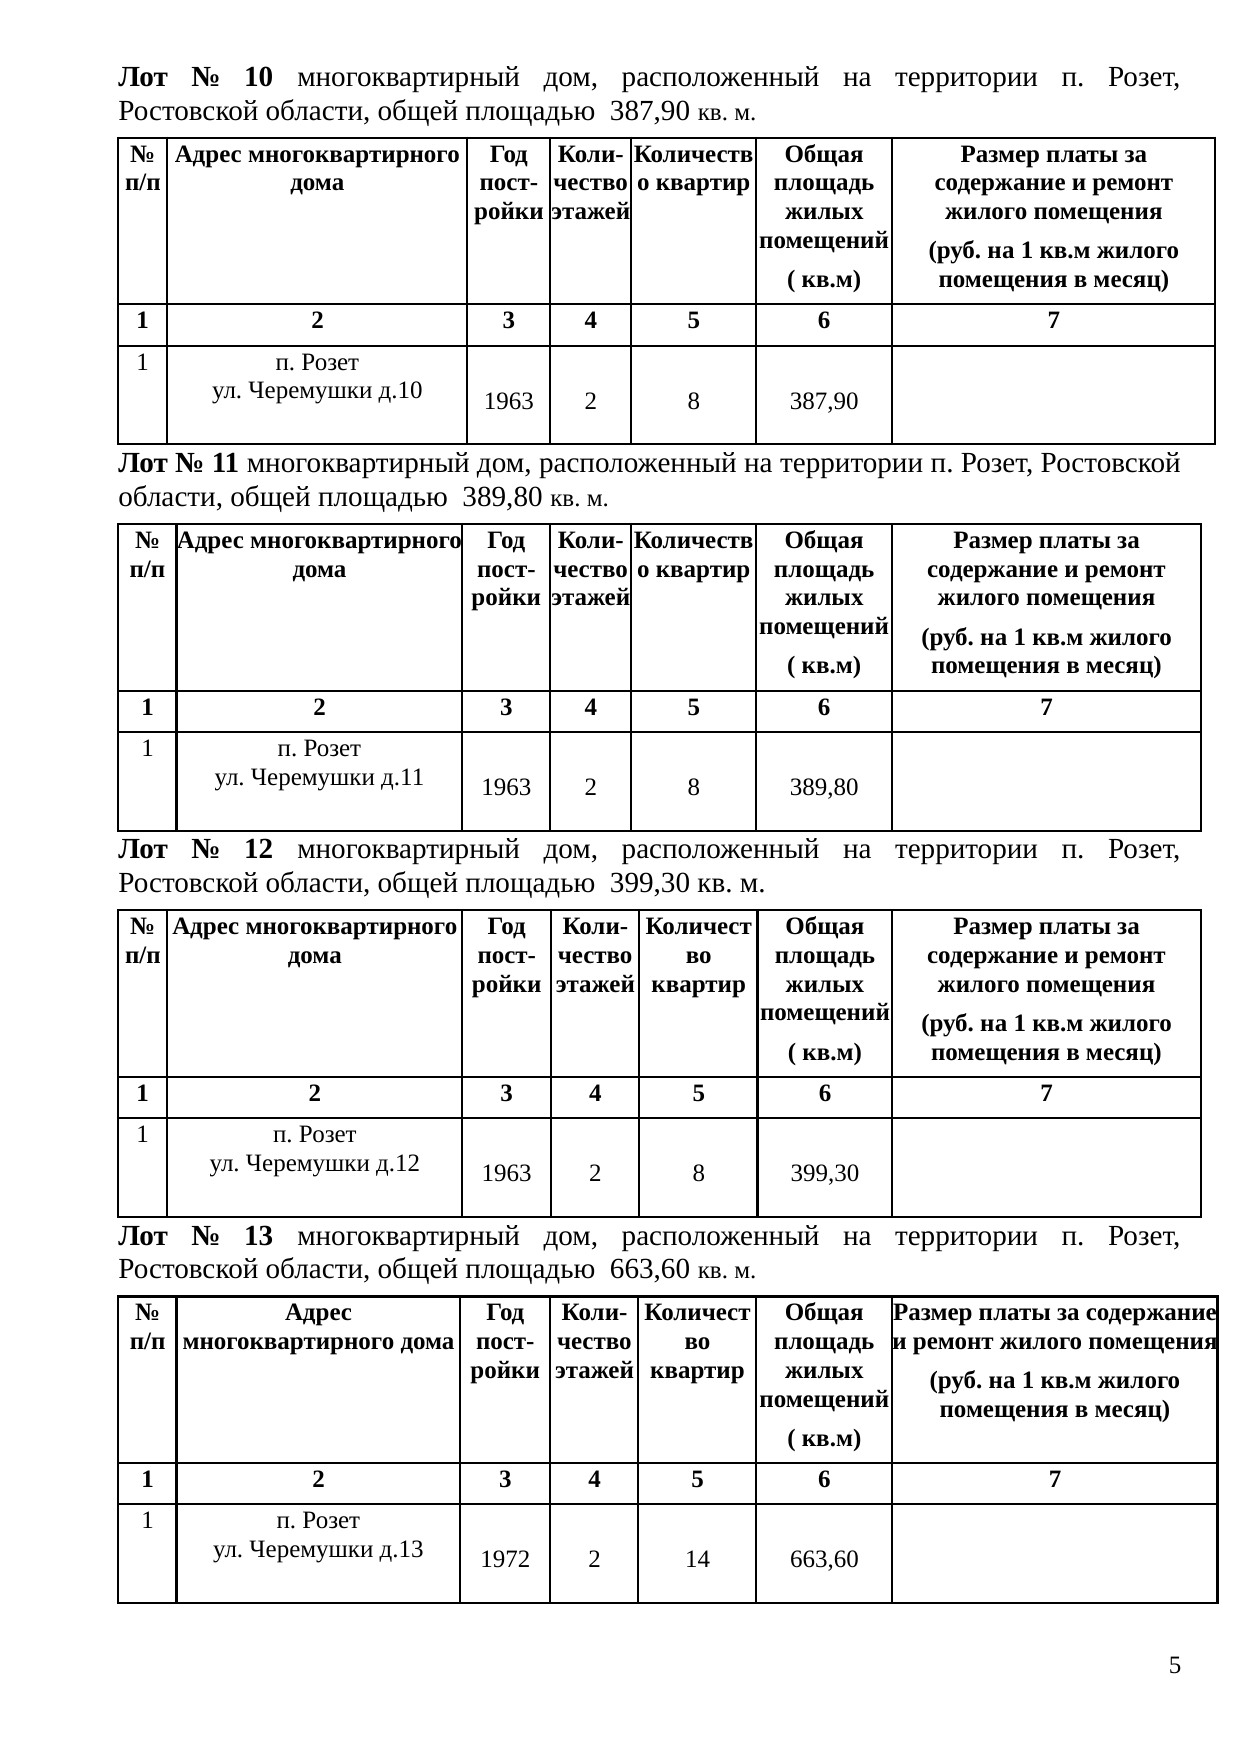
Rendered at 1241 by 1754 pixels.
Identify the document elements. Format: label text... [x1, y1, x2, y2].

table_cell 1 [119, 733, 175, 829]
table_cell 3 [463, 1078, 550, 1117]
table_cell 4 [552, 1078, 638, 1117]
table_cell 3 [461, 1464, 549, 1503]
table_cell 1963 [468, 347, 549, 443]
table_cell 7 [893, 305, 1214, 344]
table_header № п/п [119, 525, 175, 689]
table_cell 1 [119, 1464, 175, 1503]
table_cell 1963 [463, 1119, 550, 1216]
table_header Год пост-ройки [463, 525, 549, 689]
table_cell 8 [640, 1119, 756, 1216]
table_cell 4 [551, 1464, 637, 1503]
table_cell 5 [632, 305, 755, 344]
table_header Коли-чество этажей [552, 911, 638, 1076]
table_header Коли-чество этажей [551, 525, 630, 689]
table_header Коли-чество этажей [551, 139, 630, 303]
table_cell [893, 347, 1214, 443]
table_header Адрес многоквартирного дома [178, 525, 461, 689]
table_cell 1 [119, 347, 166, 443]
table_cell 6 [757, 692, 891, 731]
table_cell 4 [551, 305, 630, 344]
table_header Общая площадь жилых помещений ( кв.м) [757, 139, 891, 303]
text Лот № 11 многоквартирный дом, расположенный на территории п. Розет, Ростовской области, общей площадью 389,80 кв. м. [118, 445, 1181, 512]
table_cell 7 [893, 1078, 1200, 1117]
table_cell 5 [632, 692, 755, 731]
table_cell п. Розет ул. Черемушки д.11 [178, 733, 461, 829]
table_cell 1963 [463, 733, 549, 829]
table_header Количество квартир [632, 525, 755, 689]
table_header Общая площадь жилых помещений ( кв.м) [759, 911, 891, 1076]
table_cell 2 [168, 1078, 461, 1117]
table_header Адрес многоквартирного дома [178, 1298, 459, 1462]
table_cell 1 [119, 692, 175, 731]
table_header Размер платы за содержание и ремонт жилого помещения (руб. на 1 кв.м жилого помещения в месяц) [893, 911, 1200, 1076]
table_header Общая площадь жилых помещений ( кв.м) [757, 525, 891, 689]
table_cell 2 [551, 733, 630, 829]
table_cell 399,30 [759, 1119, 891, 1216]
table_cell 4 [551, 692, 630, 731]
table_header Количество квартир [640, 911, 756, 1076]
table_header Количество квартир [632, 139, 755, 303]
table_cell 8 [632, 347, 755, 443]
table_cell 2 [168, 305, 466, 344]
table_cell 3 [463, 692, 549, 731]
table_header Размер платы за содержание и ремонт жилого помещения (руб. на 1 кв.м жилого помещения в месяц) [893, 139, 1214, 303]
table_header № п/п [119, 139, 166, 303]
table_cell 5 [640, 1078, 756, 1117]
text Лот № 13 многоквартирный дом, расположенный на территории п. Розет, Ростовской области, общей площадью 663,60 кв. м. [118, 1218, 1181, 1285]
table_cell 2 [552, 1119, 638, 1216]
table_cell 2 [551, 347, 630, 443]
table_header Адрес многоквартирного дома [168, 911, 461, 1076]
table_header Количество квартир [639, 1298, 755, 1462]
table_cell 7 [893, 1464, 1216, 1503]
table_cell [893, 1119, 1200, 1216]
table_cell 2 [178, 1464, 459, 1503]
table_cell 7 [893, 692, 1200, 731]
table_cell п. Розет ул. Черемушки д.10 [168, 347, 466, 443]
text Лот № 12 многоквартирный дом, расположенный на территории п. Розет, Ростовской области, общей площадью 399,30 кв. м. [118, 832, 1181, 899]
table_cell 1 [119, 305, 166, 344]
table_cell 6 [759, 1078, 891, 1117]
table_cell 3 [468, 305, 549, 344]
table_cell 387,90 [757, 347, 891, 443]
table_cell п. Розет ул. Черемушки д.13 [178, 1505, 459, 1602]
table_cell 389,80 [757, 733, 891, 829]
table_cell 1 [119, 1505, 175, 1602]
table_cell 1 [119, 1119, 166, 1216]
table_header № п/п [119, 911, 166, 1076]
text Лот № 10 многоквартирный дом, расположенный на территории п. Розет, Ростовской области, общей площадью 387,90 кв. м. [118, 59, 1181, 126]
table_header № п/п [119, 1298, 175, 1462]
table_cell 1972 [461, 1505, 549, 1602]
table_cell 6 [757, 1464, 891, 1503]
table_cell 663,60 [757, 1505, 891, 1602]
table_header Год пост-ройки [468, 139, 549, 303]
table_cell 2 [551, 1505, 637, 1602]
table_cell 14 [639, 1505, 755, 1602]
table_header Адрес многоквартирного дома [168, 139, 466, 303]
table_cell п. Розет ул. Черемушки д.12 [168, 1119, 461, 1216]
table_cell 5 [639, 1464, 755, 1503]
table_header Год пост-ройки [461, 1298, 549, 1462]
table_cell 6 [757, 305, 891, 344]
table_header Коли-чество этажей [551, 1298, 637, 1462]
table_header Размер платы за содержание и ремонт жилого помещения (руб. на 1 кв.м жилого помещения в месяц) [893, 525, 1200, 689]
table_cell 1 [119, 1078, 166, 1117]
table_header Общая площадь жилых помещений ( кв.м) [757, 1298, 891, 1462]
table_cell [893, 1505, 1216, 1602]
table_header Год пост-ройки [463, 911, 550, 1076]
table_cell 8 [632, 733, 755, 829]
table_cell [893, 733, 1200, 829]
table_header Размер платы за содержание и ремонт жилого помещения (руб. на 1 кв.м жилого помещения в месяц) [893, 1298, 1216, 1462]
table_cell 2 [178, 692, 461, 731]
